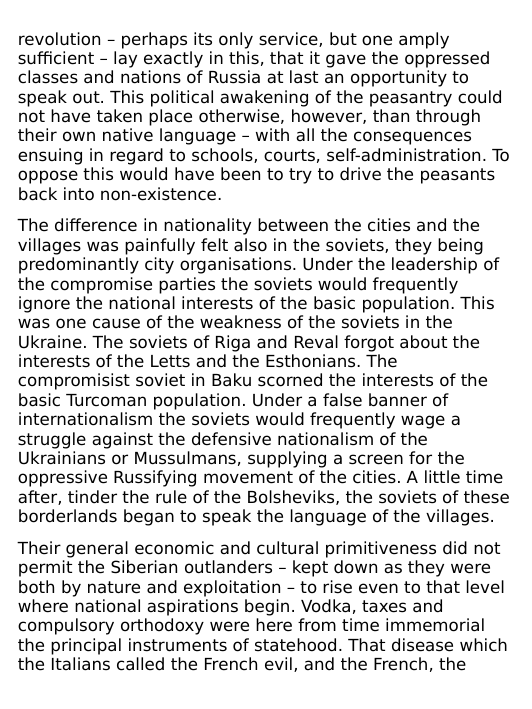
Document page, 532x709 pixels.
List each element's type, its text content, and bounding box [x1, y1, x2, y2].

text revolution – perhaps its only service, but one amply sufficient – lay exactly in this, that it gave the oppressed classes and nations of Russia at last an opportunity to speak out. This political awakening of the peasantry could not have taken place otherwise, however, than through their own native language – with all the consequences ensuing in regard to schools, courts, self-administration. To oppose this would have been to try to drive the peasants back into non-existence. [18, 29, 514, 204]
text Their general economic and cultural primitiveness did not permit the Siberian outlanders – kept down as they were both by nature and exploitation – to rise even to that level where national aspirations begin. Vodka, taxes and compulsory orthodoxy were here from time immemorial the principal instruments of statehood. That disease which the Italians called the French evil, and the French, the [18, 539, 514, 674]
text The difference in nationality between the cities and the villages was painfully felt also in the soviets, they being predominantly city organisations. Under the leadership of the compromise parties the soviets would frequently ignore the national interests of the basic population. This was one cause of the weakness of the soviets in the Ukraine. The soviets of Riga and Reval forgot about the interests of the Letts and the Esthonians. The compromisist soviet in Baku scorned the interests of the basic Turcoman population. Under a false banner of internationalism the soviets would frequently wage a struggle against the defensive nationalism of the Ukrainians or Mussulmans, supplying a screen for the oppressive Russifying movement of the cities. A little time after, tinder the rule of the Bolsheviks, the soviets of these borderlands began to speak the language of the villages. [18, 216, 514, 526]
